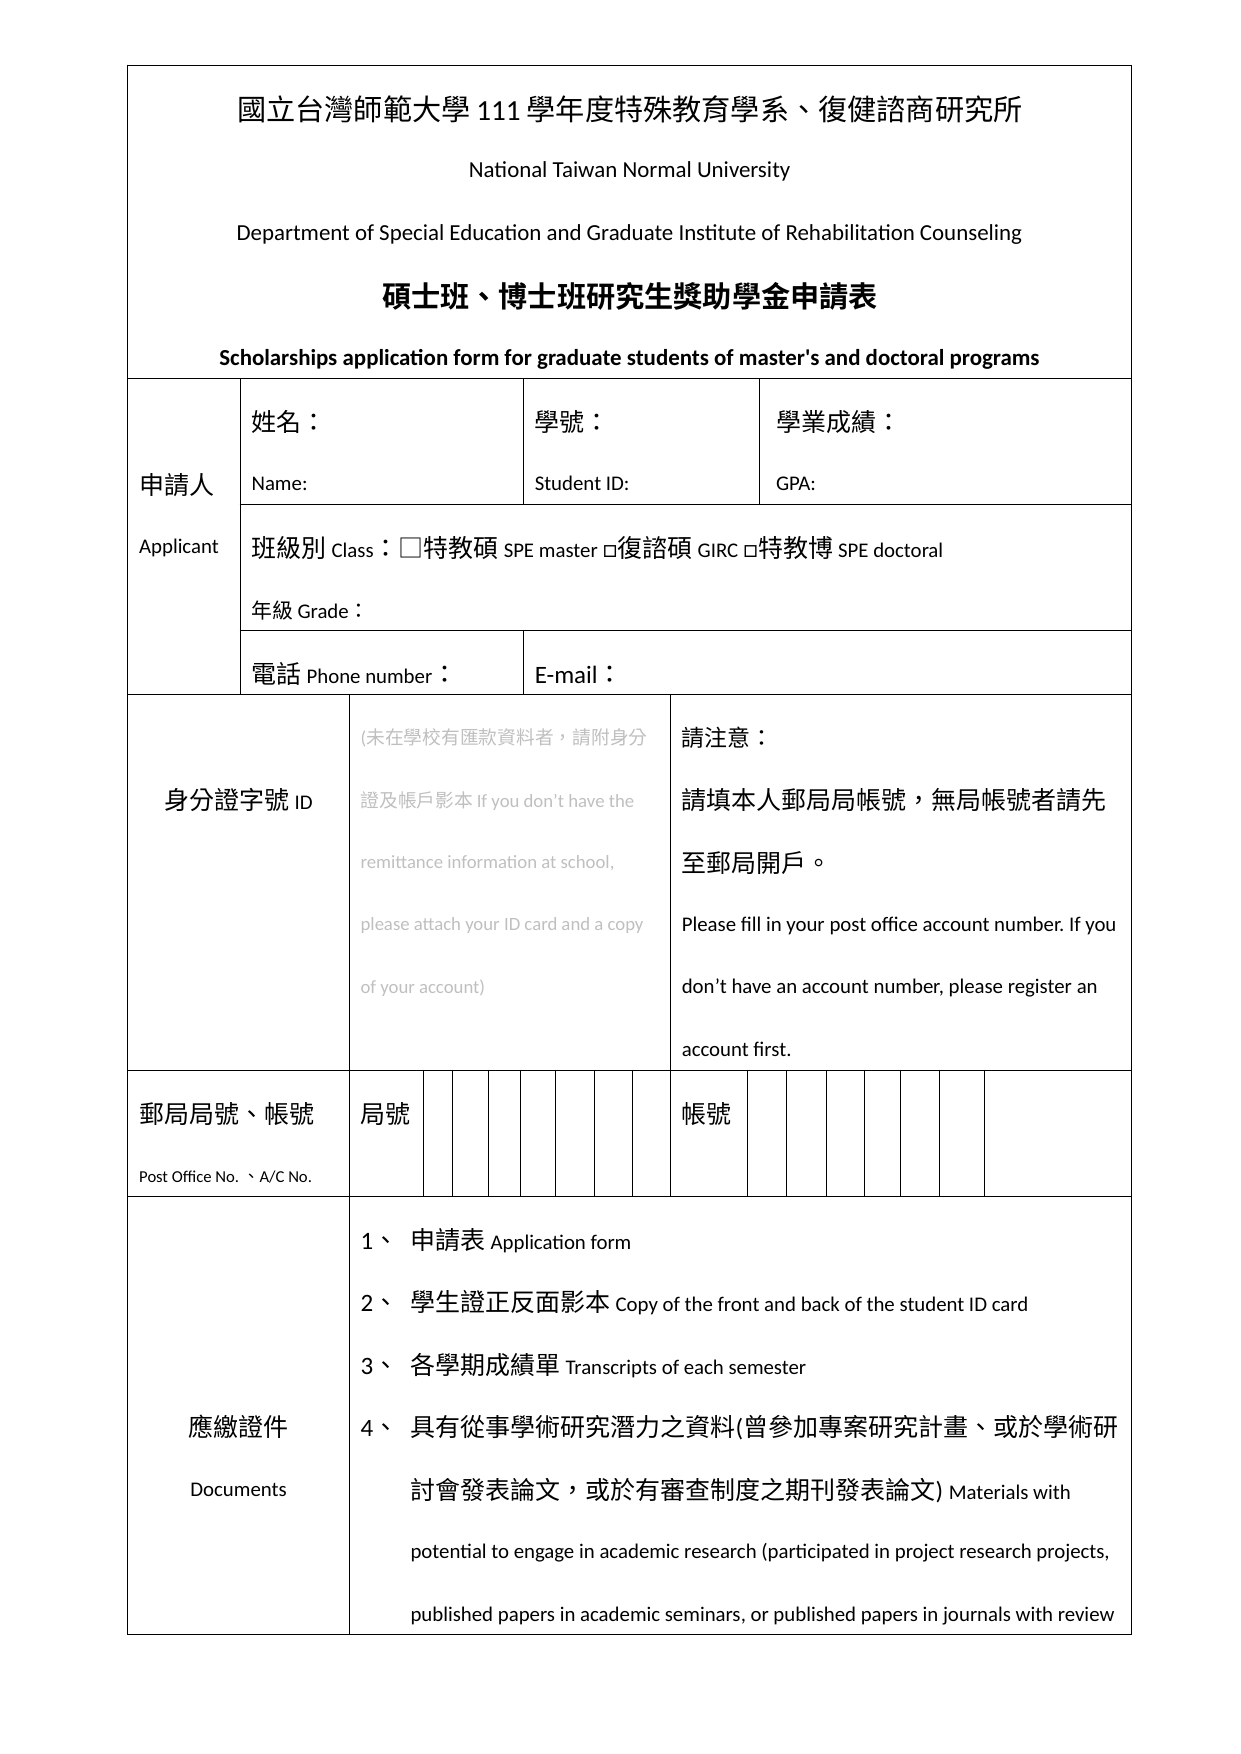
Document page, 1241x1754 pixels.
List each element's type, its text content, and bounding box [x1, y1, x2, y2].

table_cell 學業成績： GPA: [760, 379, 1131, 504]
table_cell 申請表Application form 學生證正反面影本Copy of the front and back of the student ID card 各學期成績單Transcripts of each semester 具有從事學術研究潛力之資料(曾參加專案研究計畫、或於學術研討會發表論文，或於有審查制度之期刊發表論文) Materials with potential to engage in academic research (participated in project research projects, published papers in academic seminars, or published papers in journals with review systems) 參與系上學術活動之資料Participation in academic activities in the department 郵局存摺影本Copy of your account [350, 1197, 1131, 1634]
table_cell 姓名： Name: [241, 379, 523, 504]
table_cell [633, 1071, 670, 1196]
table_cell [940, 1071, 984, 1196]
table_cell [424, 1071, 452, 1196]
table_cell [748, 1071, 786, 1196]
table_cell 學號： Student ID: [524, 379, 759, 504]
table_cell 請注意： 請填本人郵局局帳號，無局帳號者請先至郵局開戶。 Please fill in your post office account number. If you don’t have an account number, please register an account first. [671, 695, 1131, 1070]
table_cell [787, 1071, 826, 1196]
table_header 國立台灣師範大學111學年度特殊教育學系、復健諮商研究所 National Taiwan Normal University Department of Special Education and Graduate Institute of Rehabilitation Counseling 碩士班、博士班研究生獎助學金申請表 Scholarships application form for graduate students of master's and doctoral programs [128, 66, 1131, 378]
table_cell 班級別Class：□特教碩SPE master □復諮碩GIRC □特教博SPE doctoral 年級Grade： [241, 505, 1131, 630]
table_cell [453, 1071, 488, 1196]
table_cell 局號 [350, 1071, 423, 1196]
table_cell [489, 1071, 520, 1196]
table_cell [556, 1071, 594, 1196]
table_cell [521, 1071, 555, 1196]
table_cell E-mail： [524, 631, 1131, 694]
table_cell 應繳證件 Documents [128, 1197, 349, 1634]
table_cell (未在學校有匯款資料者，請附身分證及帳戶影本If you don’t have the remittance information at school, please attach your ID card and a copy of your account) [350, 695, 670, 1070]
table_cell [865, 1071, 900, 1196]
table_cell 郵局局號、帳號 Post Office No. 、A/C No. [128, 1071, 349, 1196]
table_cell 申請人 Applicant [128, 379, 240, 694]
table_cell 帳號 [671, 1071, 747, 1196]
table_cell [901, 1071, 939, 1196]
table_cell 身分證字號ID [128, 695, 349, 1070]
table_cell [985, 1071, 1131, 1196]
table_cell [827, 1071, 864, 1196]
table_cell [595, 1071, 632, 1196]
table_cell 電話Phone number： [241, 631, 523, 694]
